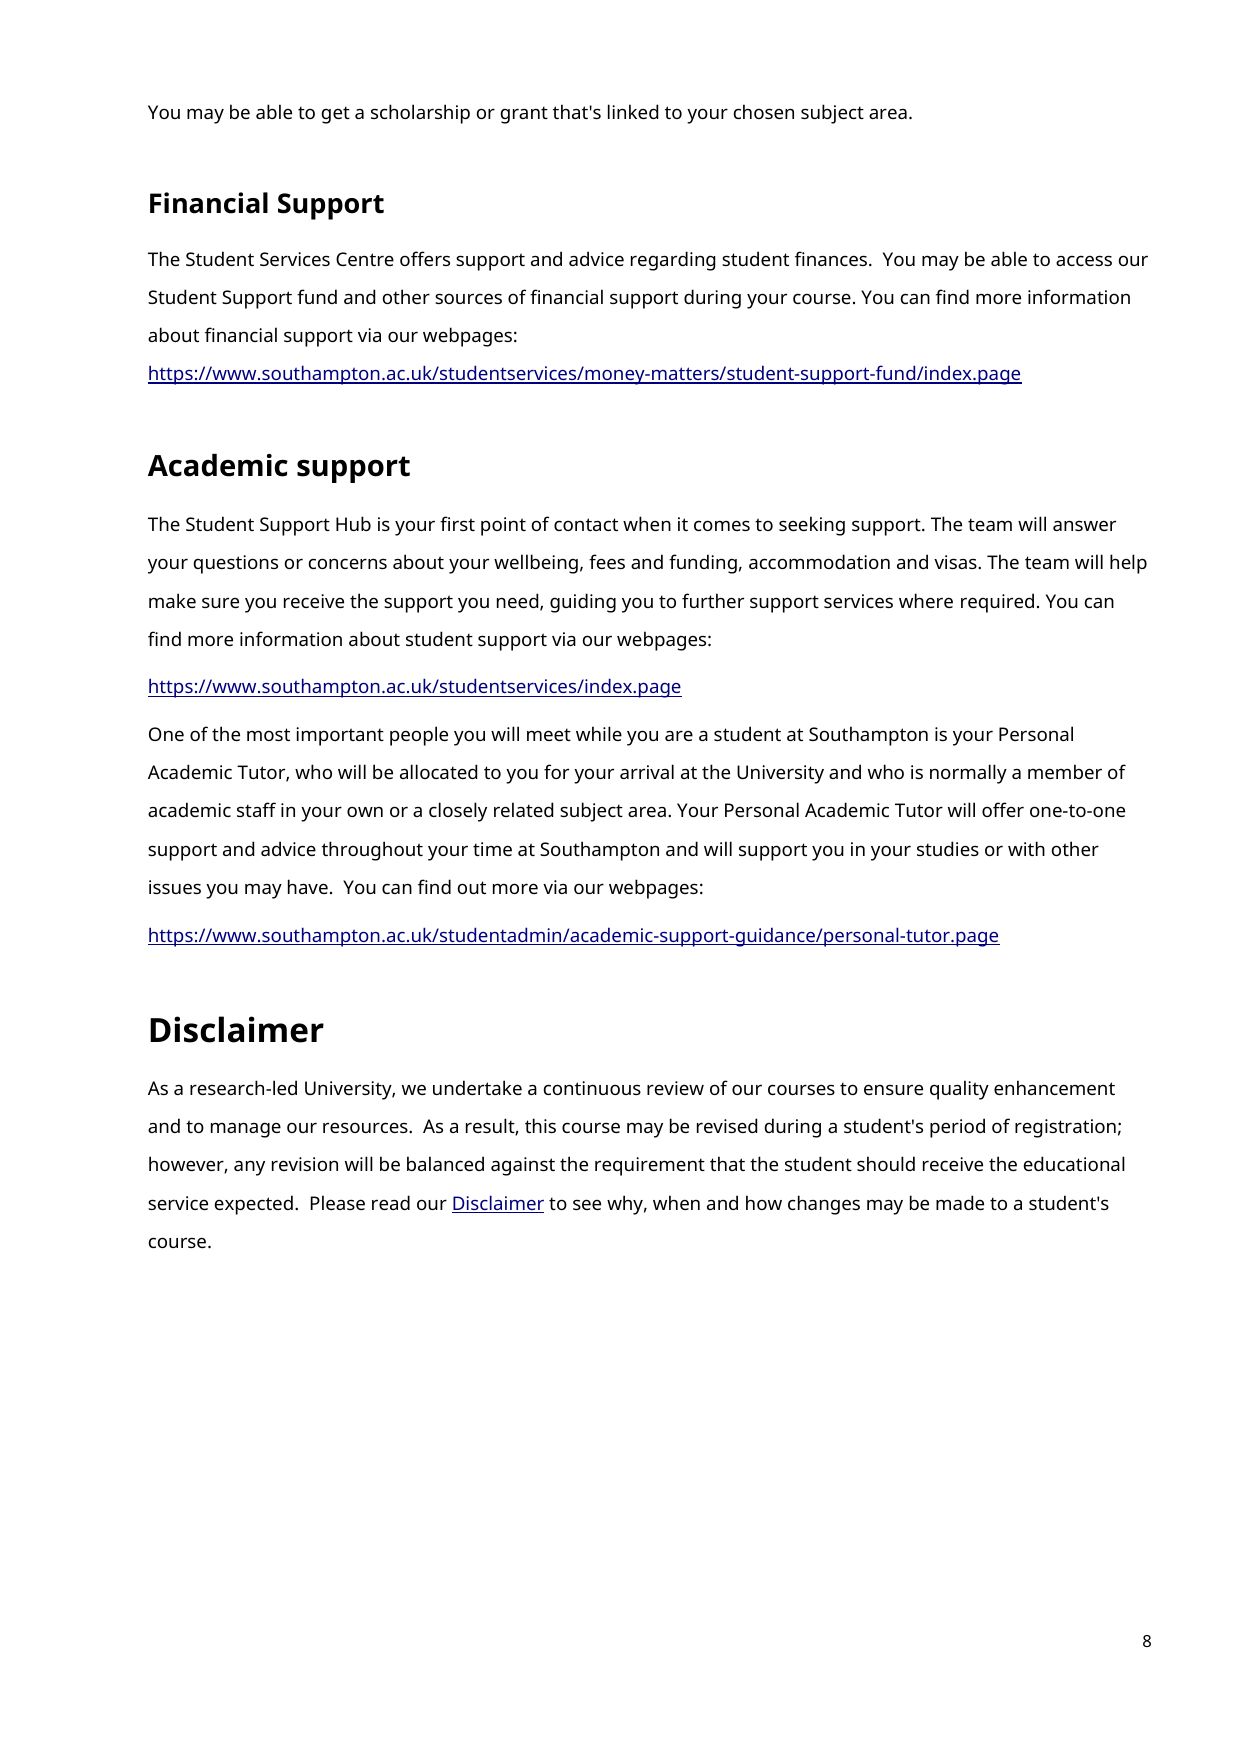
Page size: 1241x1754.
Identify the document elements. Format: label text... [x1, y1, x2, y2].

subtitle Financial Support [148, 184, 1152, 221]
text https://www.southampton.ac.uk/studentadmin/academic-support-guidance/personal-tutor.page [148, 922, 1152, 947]
text One of the most important people you will meet while you are a student at Southampton is your Personal Academic Tutor, who will be allocated to you for your arrival at the University and who is normally a member of academic staff in your own or a closely related subject area. Your Personal Academic Tutor will offer one-to-one support and advice throughout your time at Southampton and will support you in your studies or with other issues you may have. You can find out more via our webpages: [148, 721, 1152, 900]
text The Student Services Centre offers support and advice regarding student finances. You may be able to access our Student Support fund and other sources of financial support during your course. You can find more information about financial support via our webpages: https://www.southampton.ac.uk/studentservices/money-matters/student-support-fund/index.page [148, 246, 1152, 386]
text https://www.southampton.ac.uk/studentservices/index.page [148, 674, 1152, 699]
subtitle Disclaimer [148, 1007, 1152, 1052]
subtitle Academic support [148, 446, 1152, 485]
text You may be able to get a scholarship or grant that's linked to your chosen subject area. [148, 99, 1152, 125]
text The Student Support Hub is your first point of contact when it comes to seeking support. The team will answer your questions or concerns about your wellbeing, fees and funding, accommodation and visas. The team will help make sure you receive the support you need, guiding you to further support services where required. You can find more information about student support via our webpages: [148, 511, 1152, 652]
text As a research-led University, we undertake a continuous review of our courses to ensure quality enhancement and to manage our resources. As a result, this course may be revised during a student's period of registration; however, any revision will be balanced against the requirement that the student should receive the educational service expected. Please read our Disclaimer to see why, when and how changes may be made to a student's course. [148, 1075, 1152, 1253]
